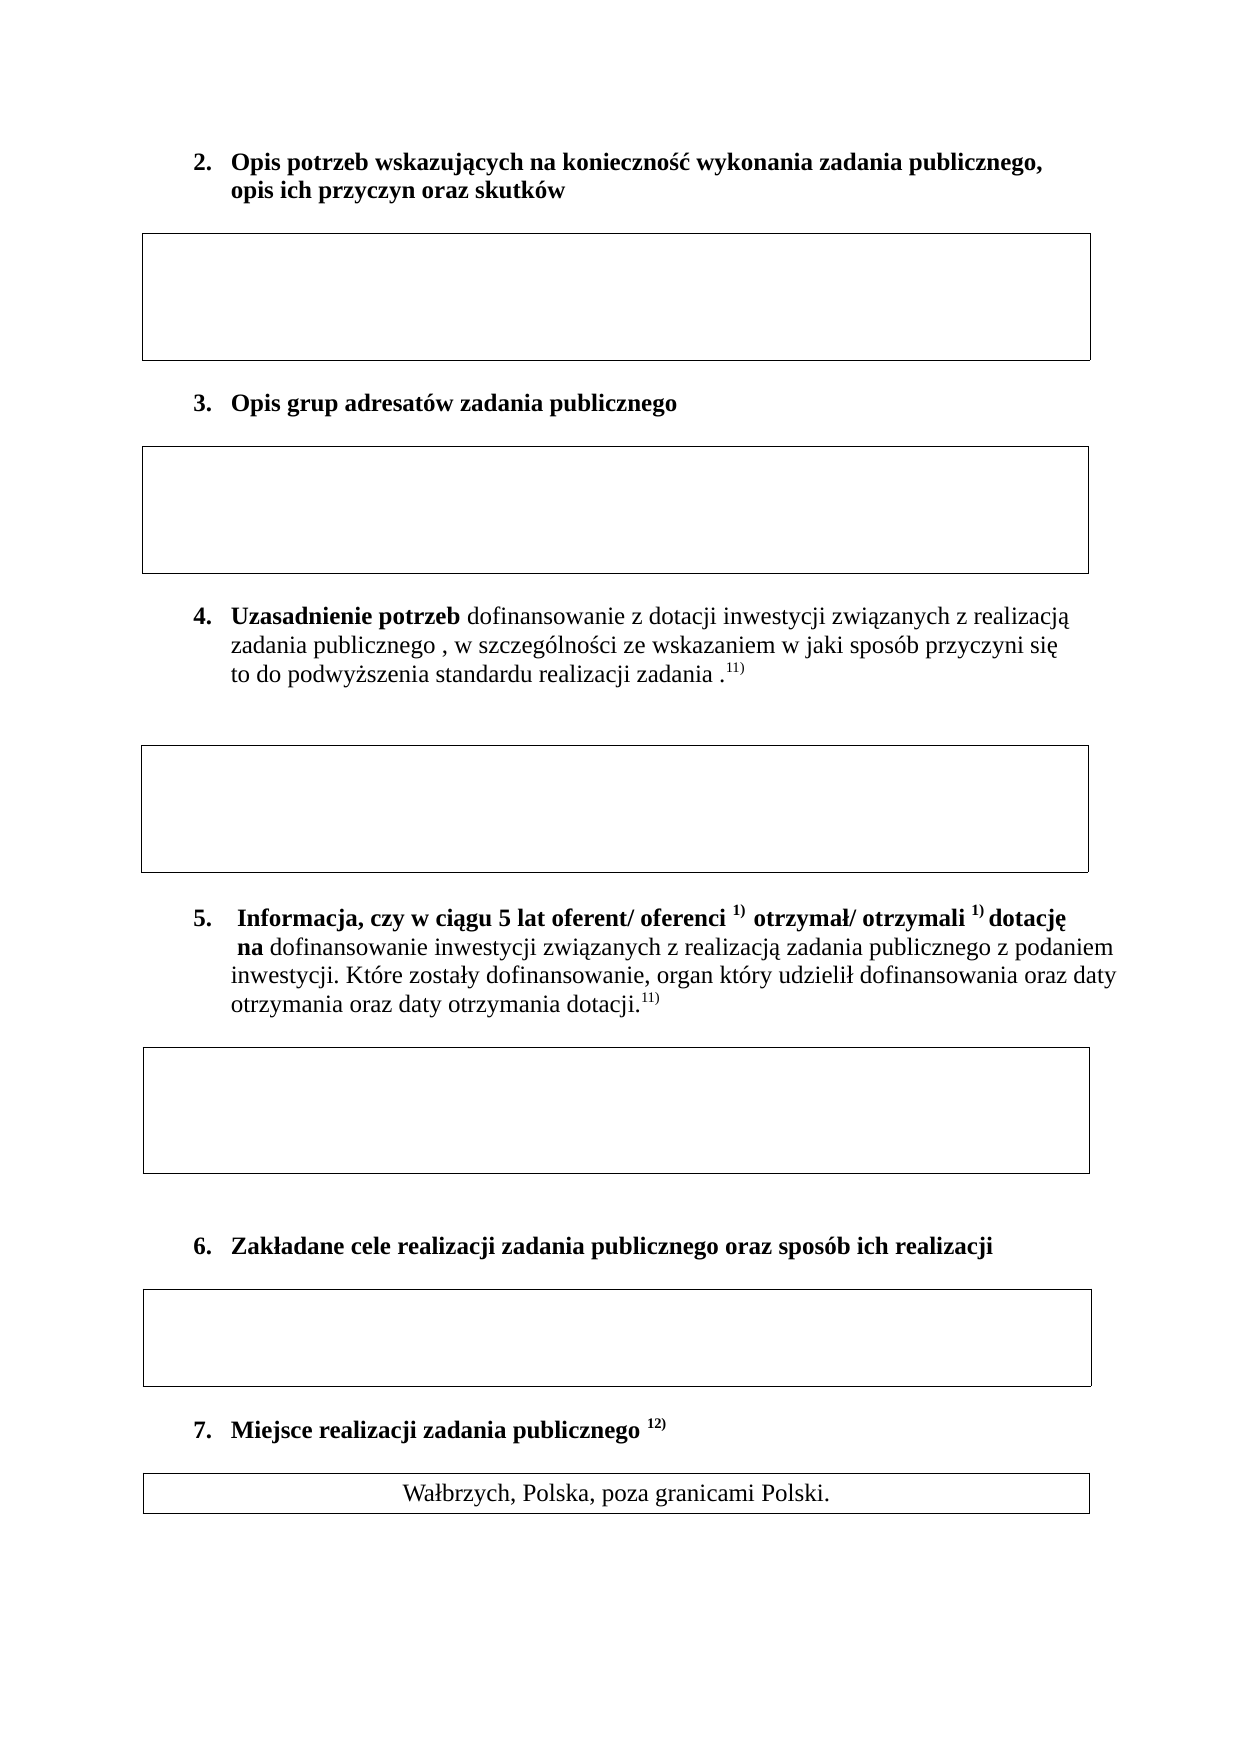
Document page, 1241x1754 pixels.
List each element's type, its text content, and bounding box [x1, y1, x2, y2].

table_header [143, 447, 1088, 573]
list Informacja, czy w ciągu 5 lat oferent/ oferenci 1) otrzymał/ otrzymali 1) dotację [193, 901, 1122, 932]
list Zakładane cele realizacji zadania publicznego oraz sposób ich realizacji [193, 1231, 1122, 1260]
list Uzasadnienie potrzeb dofinansowanie z dotacji inwestycji związanych z realizacją zadania publicznego , w szczególności ze wskazaniem w jaki sposób przyczyni się to do podwyższenia standardu realizacji zadania .11) [193, 601, 1122, 688]
table_header [143, 234, 1090, 360]
list Miejsce realizacji zadania publicznego 12) [193, 1415, 1122, 1444]
table_header [144, 1290, 1091, 1386]
list na dofinansowanie inwestycji związanych z realizacją zadania publicznego z podaniem inwestycji. Które zostały dofinansowanie, organ który udzielił dofinansowania oraz daty otrzymania oraz daty otrzymania dotacji.11) [193, 932, 1122, 1018]
list opis ich przyczyn oraz skutków [193, 176, 1122, 204]
table_header [142, 746, 1088, 872]
table_header [144, 1048, 1089, 1173]
list Opis grup adresatów zadania publicznego [193, 388, 1122, 417]
list Opis potrzeb wskazujących na konieczność wykonania zadania publicznego, [193, 147, 1122, 176]
table_header Wałbrzych, Polska, poza granicami Polski. [144, 1474, 1089, 1513]
